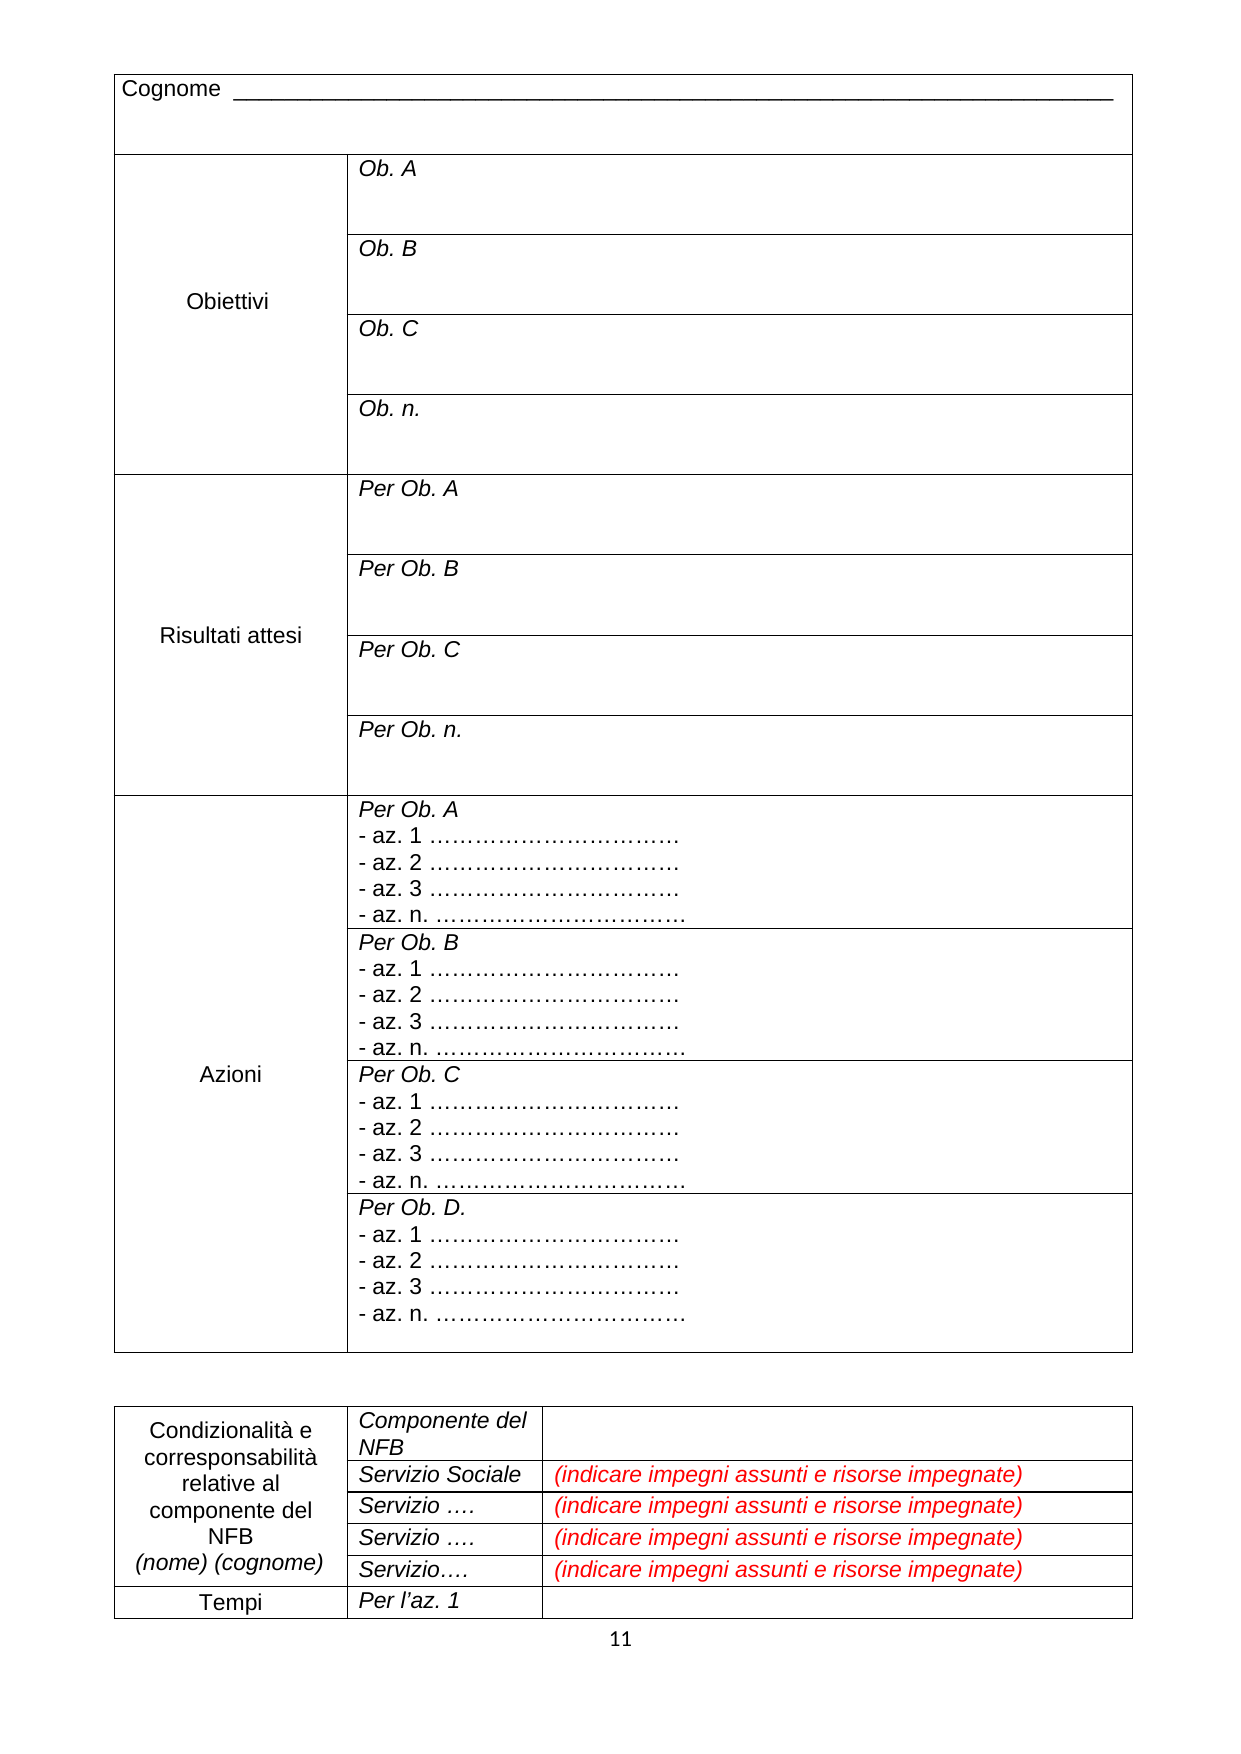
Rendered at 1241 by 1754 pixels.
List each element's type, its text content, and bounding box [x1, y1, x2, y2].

table_cell Azioni [115, 796, 347, 1352]
table_cell Per Ob. B [348, 555, 1132, 634]
table_cell Ob. C [348, 315, 1132, 394]
table_cell Cognome _____________________________________________________________________ [115, 75, 1132, 154]
table_cell Ob. B [348, 235, 1132, 314]
table_cell Per Ob. B - az. 1 …………………………… - az. 2 …………………………… - az. 3 …………………………… - az. n. …………………………… [348, 929, 1132, 1060]
table_cell Per Ob. n. [348, 716, 1132, 795]
table_cell Ob. n. [348, 395, 1132, 474]
table_cell Servizio…. [348, 1556, 542, 1586]
table_cell Per Ob. C - az. 1 …………………………… - az. 2 …………………………… - az. 3 …………………………… - az. n. …………………………… [348, 1061, 1132, 1193]
table_cell (indicare impegni assunti e risorse impegnate) [543, 1524, 1132, 1554]
table_cell Ob. A [348, 155, 1132, 234]
table_cell Tempi [115, 1587, 347, 1618]
table_cell Per Ob. A [348, 475, 1132, 554]
table_cell Per Ob. A - az. 1 …………………………… - az. 2 …………………………… - az. 3 …………………………… - az. n. …………………………… [348, 796, 1132, 927]
table_cell Servizio Sociale [348, 1461, 542, 1491]
table_cell (indicare impegni assunti e risorse impegnate) [543, 1556, 1132, 1586]
table_header [543, 1407, 1132, 1460]
table_cell Per Ob. C [348, 636, 1132, 714]
table_cell (indicare impegni assunti e risorse impegnate) [543, 1493, 1132, 1523]
table_cell Servizio …. [348, 1524, 542, 1554]
table_header Componente del NFB [348, 1407, 542, 1460]
table_cell Obiettivi [115, 155, 347, 474]
table_cell Risultati attesi [115, 475, 347, 795]
table_cell Servizio …. [348, 1493, 542, 1523]
table_cell (indicare impegni assunti e risorse impegnate) [543, 1461, 1132, 1491]
table_cell [543, 1587, 1132, 1618]
table_cell Per l’az. 1 [348, 1587, 542, 1618]
table_header Condizionalità e corresponsabilità relative al componente del NFB (nome) (cognome) [115, 1407, 347, 1586]
table_cell Per Ob. D. - az. 1 …………………………… - az. 2 …………………………… - az. 3 …………………………… - az. n. …………………………… [348, 1194, 1132, 1352]
